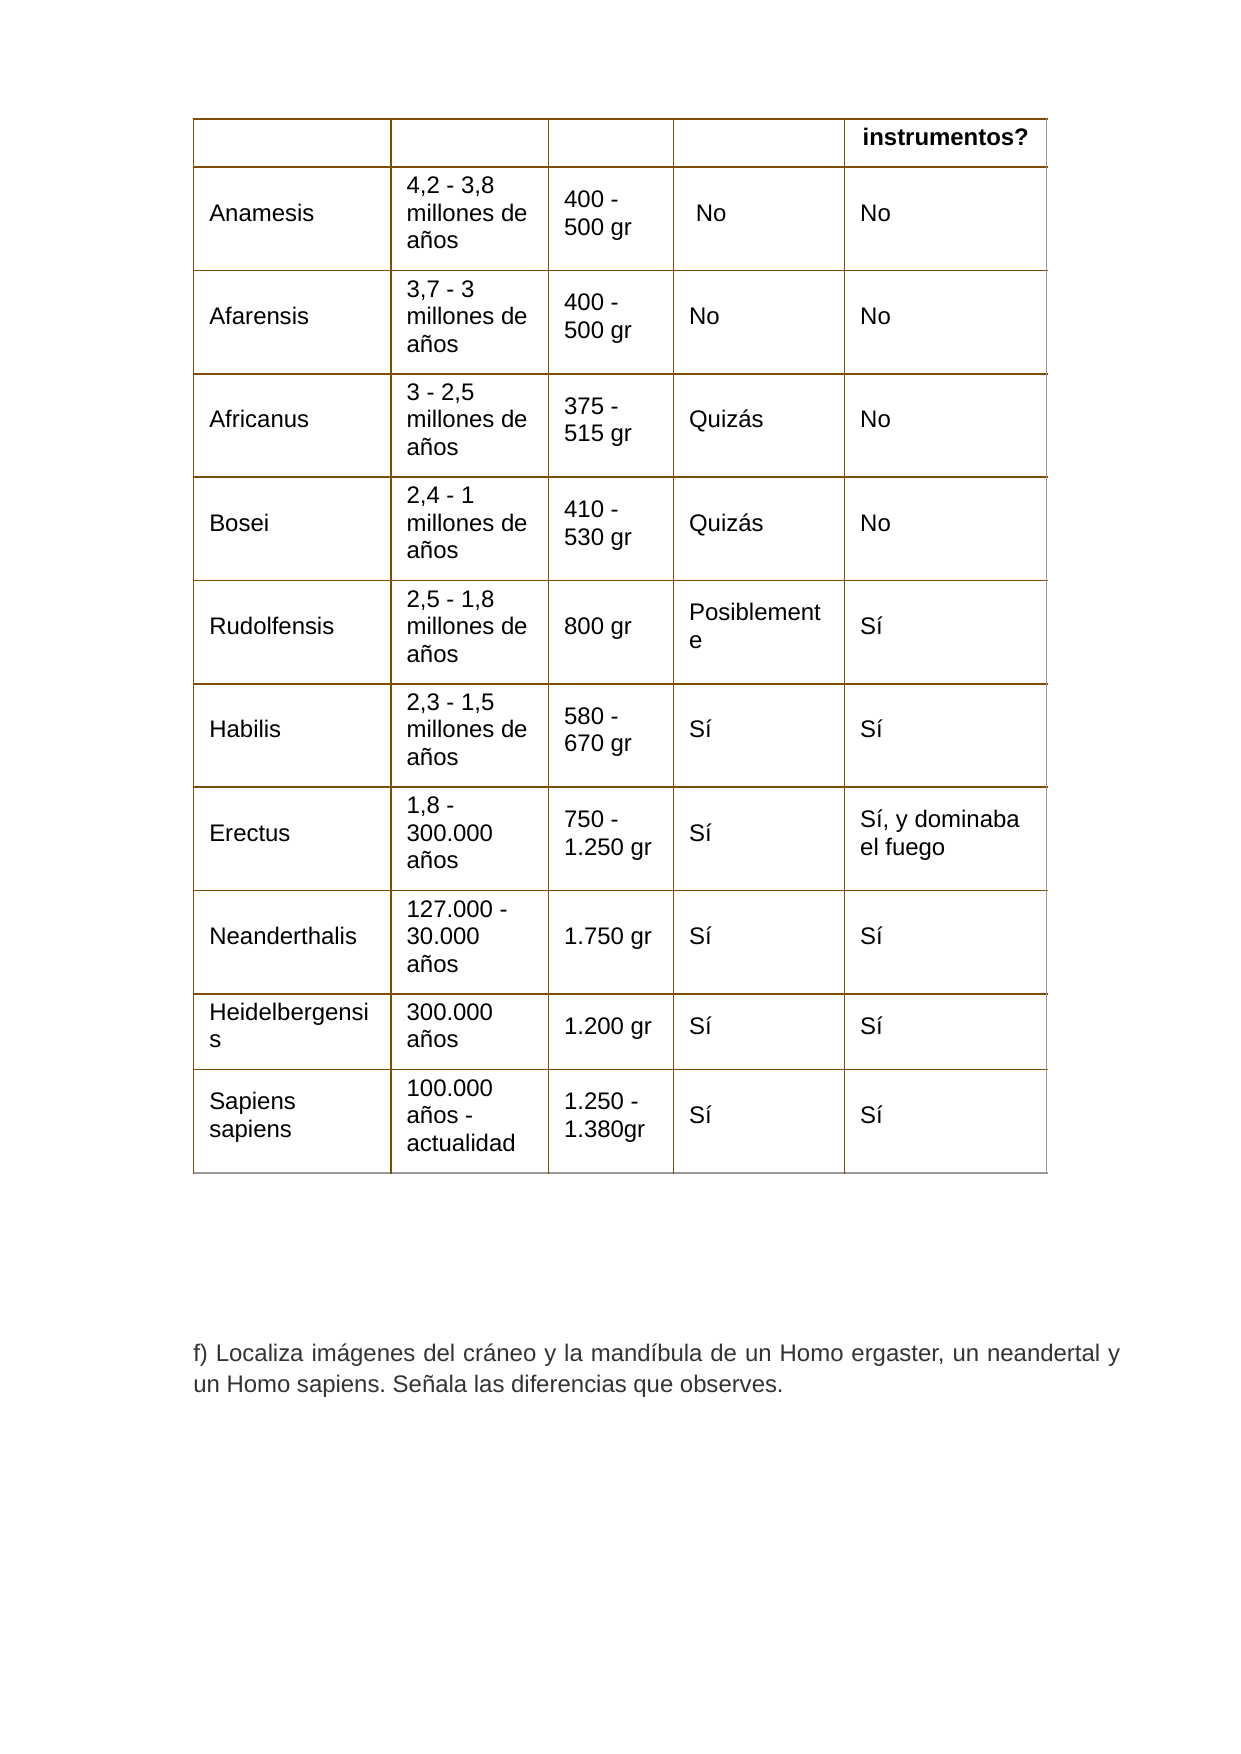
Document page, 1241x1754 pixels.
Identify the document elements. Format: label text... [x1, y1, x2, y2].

table_cell Erectus [194, 788, 390, 889]
text f) Localiza imágenes del cráneo y la mandíbula de un Homo ergaster, un neandertal y un Homo sapiens. Señala las diferencias que observes. [193, 1275, 1122, 1397]
table_cell No [845, 168, 1046, 269]
table_cell Sí [674, 788, 844, 889]
table_cell 580 - 670 gr [549, 685, 673, 786]
table_cell Sí [674, 995, 844, 1069]
table_header [549, 120, 673, 166]
table_cell 4,2 - 3,8 millones de años [392, 168, 548, 269]
table_cell 2,5 - 1,8 millones de años [392, 581, 548, 683]
table_cell Rudolfensis [194, 581, 390, 683]
table_cell Sí [674, 685, 844, 786]
table_cell Sí [845, 1070, 1046, 1172]
table_cell 400 - 500 gr [549, 271, 673, 373]
table_cell Sí [845, 891, 1046, 993]
table_cell 1.250 - 1.380gr [549, 1070, 673, 1172]
table_header [194, 120, 390, 166]
table_cell 300.000 años [392, 995, 548, 1069]
table_cell Africanus [194, 375, 390, 476]
table_cell 375 - 515 gr [549, 375, 673, 476]
table_cell Sí, y dominaba el fuego [845, 788, 1046, 889]
table_cell No [845, 478, 1046, 579]
table_cell Sí [674, 1070, 844, 1172]
table_cell Sí [845, 995, 1046, 1069]
table_cell Anamesis [194, 168, 390, 269]
table_cell 400 - 500 gr [549, 168, 673, 269]
table_cell 2,3 - 1,5 millones de años [392, 685, 548, 786]
table_cell 1.200 gr [549, 995, 673, 1069]
table_cell Heidelbergensis [194, 995, 390, 1069]
table_cell No [845, 271, 1046, 373]
table_cell No [845, 375, 1046, 476]
table_cell Bosei [194, 478, 390, 579]
table_cell 1.750 gr [549, 891, 673, 993]
table_cell Sapiens sapiens [194, 1070, 390, 1172]
table_cell Quizás [674, 478, 844, 579]
table_cell 2,4 - 1 millones de años [392, 478, 548, 579]
table_cell 750 - 1.250 gr [549, 788, 673, 889]
table_cell Sí [674, 891, 844, 993]
table_cell Habilis [194, 685, 390, 786]
table_cell 3 - 2,5 millones de años [392, 375, 548, 476]
table_cell 410 - 530 gr [549, 478, 673, 579]
table_cell 3,7 - 3 millones de años [392, 271, 548, 373]
table_cell Afarensis [194, 271, 390, 373]
table_cell Posiblemente [674, 581, 844, 683]
table_cell 1,8 - 300.000 años [392, 788, 548, 889]
table_cell Quizás [674, 375, 844, 476]
table_cell 127.000 - 30.000 años [392, 891, 548, 993]
table_cell 100.000 años - actualidad [392, 1070, 548, 1172]
table_cell Sí [845, 685, 1046, 786]
table_header [674, 120, 844, 166]
table_header instrumentos? [845, 120, 1046, 166]
table_cell Sí [845, 581, 1046, 683]
table_cell Neanderthalis [194, 891, 390, 993]
table_header [392, 120, 548, 166]
table_cell No [674, 168, 844, 269]
table_cell 800 gr [549, 581, 673, 683]
table_cell No [674, 271, 844, 373]
